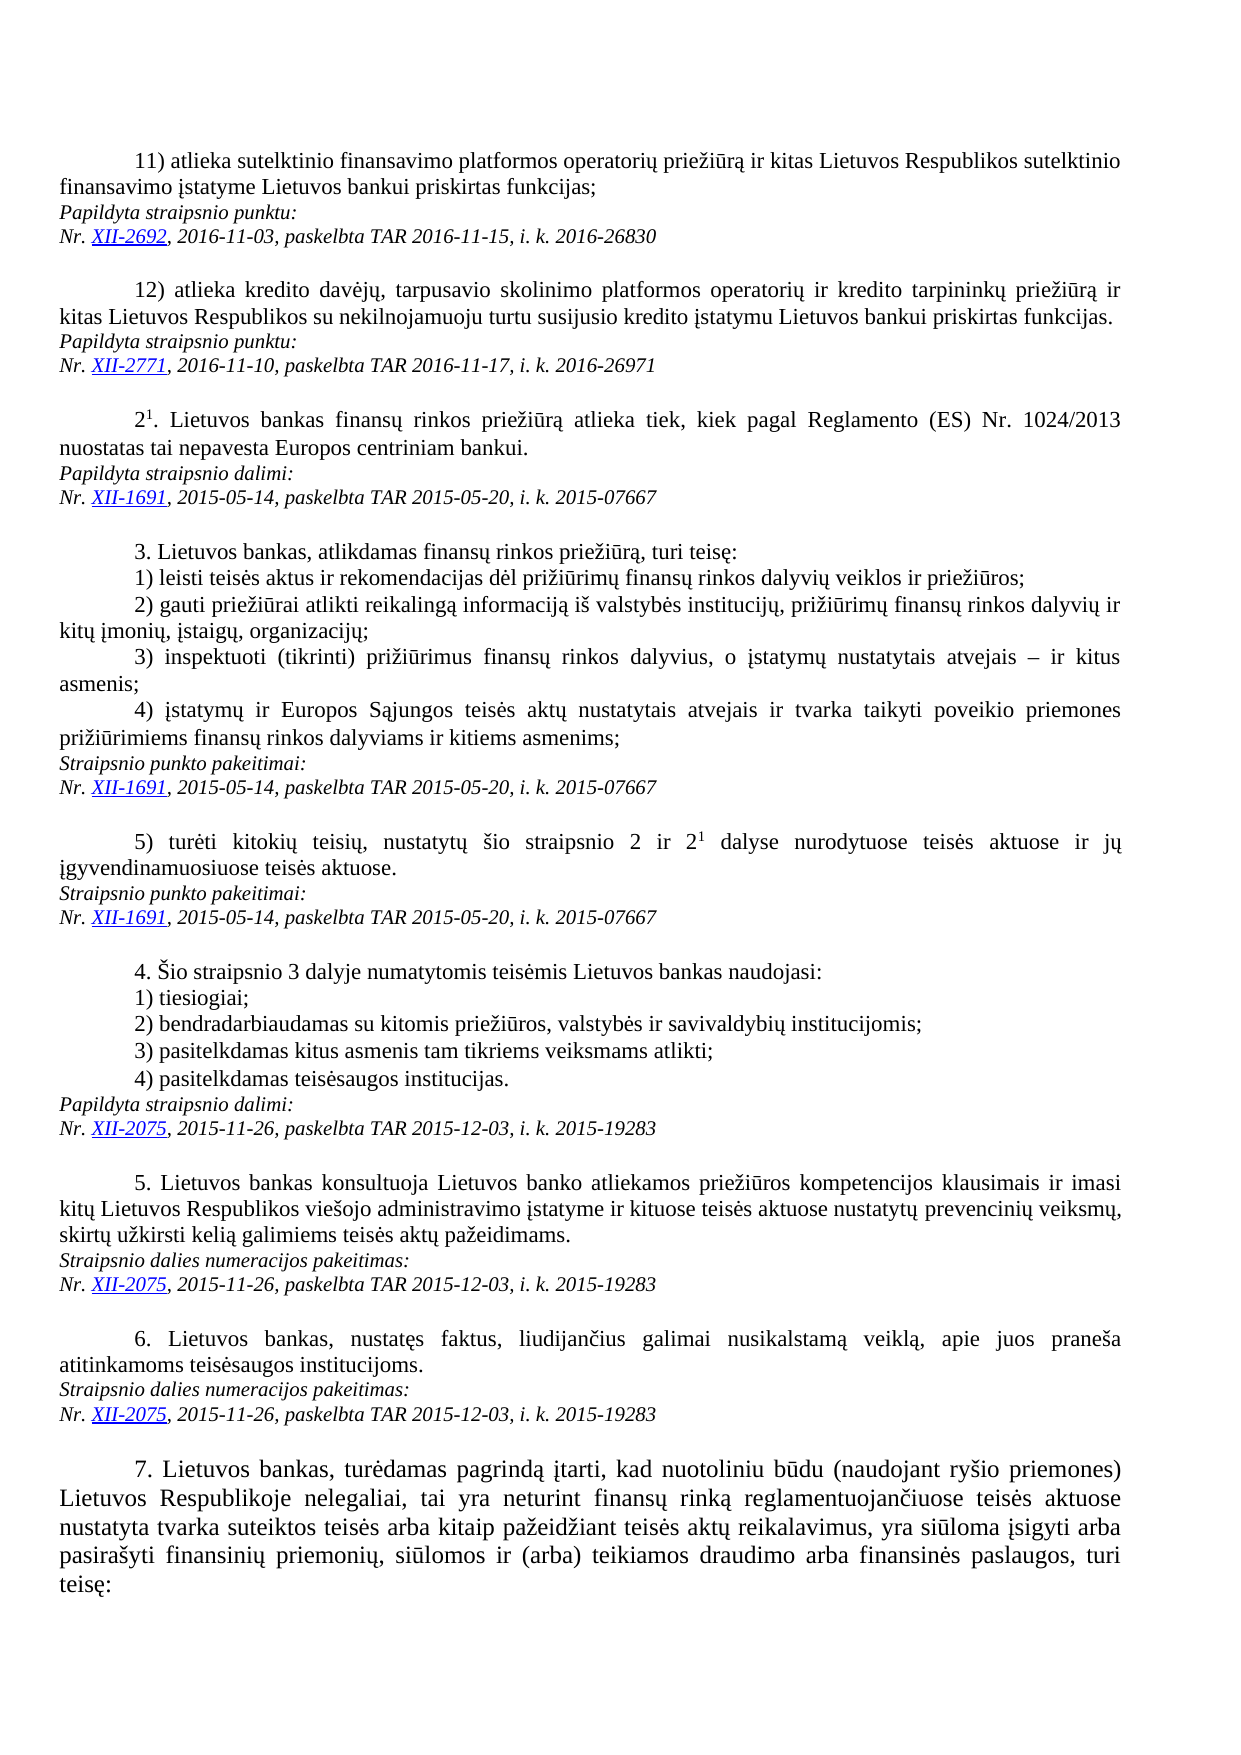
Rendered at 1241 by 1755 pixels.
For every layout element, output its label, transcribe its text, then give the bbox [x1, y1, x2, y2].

text Nr. XII-1691, 2015-05-14, paskelbta TAR 2015-05-20, i. k. 2015-07667 [59, 485, 1122, 509]
text Nr. XII-2692, 2016-11-03, paskelbta TAR 2016-11-15, i. k. 2016-26830 [59, 224, 1122, 248]
text Straipsnio punkto pakeitimai: [59, 751, 1122, 775]
text Straipsnio dalies numeracijos pakeitimas: [59, 1248, 1122, 1272]
text 3) inspektuoti (tikrinti) prižiūrimus finansų rinkos dalyvius, o įstatymų nustatytais atvejais – ir kitus asmenis; [59, 643, 1122, 696]
text 7. Lietuvos bankas, turėdamas pagrindą įtarti, kad nuotoliniu būdu (naudojant ryšio priemones) Lietuvos Respublikoje nelegaliai, tai yra neturint finansų rinką reglamentuojančiuose teisės aktuose nustatyta tvarka suteiktos teisės arba kitaip pažeidžiant teisės aktų reikalavimus, yra siūloma įsigyti arba pasirašyti finansinių priemonių, siūlomos ir (arba) teikiamos draudimo arba finansinės paslaugos, turi teisę: [59, 1454, 1122, 1598]
text 1) leisti teisės aktus ir rekomendacijas dėl prižiūrimų finansų rinkos dalyvių veiklos ir priežiūros; [59, 564, 1122, 591]
text Papildyta straipsnio punktu: [59, 199, 1122, 224]
text 4) įstatymų ir Europos Sąjungos teisės aktų nustatytais atvejais ir tvarka taikyti poveikio priemones prižiūrimiems finansų rinkos dalyviams ir kitiems asmenims; [59, 696, 1122, 751]
text Papildyta straipsnio dalimi: [59, 461, 1122, 485]
text 3) pasitelkdamas kitus asmenis tam tikriems veiksmams atlikti; [59, 1037, 1122, 1063]
text Nr. XII-1691, 2015-05-14, paskelbta TAR 2015-05-20, i. k. 2015-07667 [59, 905, 1122, 929]
text Nr. XII-2075, 2015-11-26, paskelbta TAR 2015-12-03, i. k. 2015-19283 [59, 1116, 1122, 1140]
text 3. Lietuvos bankas, atlikdamas finansų rinkos priežiūrą, turi teisę: [59, 538, 1122, 564]
text 12) atlieka kredito davėjų, tarpusavio skolinimo platformos operatorių ir kredito tarpininkų priežiūrą ir kitas Lietuvos Respublikos su nekilnojamuoju turtu susijusio kredito įstatymu Lietuvos bankui priskirtas funkcijas. [59, 276, 1122, 329]
text Nr. XII-2075, 2015-11-26, paskelbta TAR 2015-12-03, i. k. 2015-19283 [59, 1401, 1122, 1426]
text 5) turėti kitokių teisių, nustatytų šio straipsnio 2 ir 21 dalyse nurodytuose teisės aktuose ir jų įgyvendinamuosiuose teisės aktuose. [59, 828, 1122, 881]
text 11) atlieka sutelktinio finansavimo platformos operatorių priežiūrą ir kitas Lietuvos Respublikos sutelktinio finansavimo įstatyme Lietuvos bankui priskirtas funkcijas; [59, 147, 1122, 199]
text Papildyta straipsnio punktu: [59, 329, 1122, 353]
text 4) pasitelkdamas teisėsaugos institucijas. [59, 1063, 1122, 1092]
text 4. Šio straipsnio 3 dalyje numatytomis teisėmis Lietuvos bankas naudojasi: [59, 958, 1122, 984]
text Straipsnio punkto pakeitimai: [59, 881, 1122, 905]
text 1) tiesiogiai; [59, 984, 1122, 1010]
text Nr. XII-2771, 2016-11-10, paskelbta TAR 2016-11-17, i. k. 2016-26971 [59, 353, 1122, 377]
text 6. Lietuvos bankas, nustatęs faktus, liudijančius galimai nusikalstamą veiklą, apie juos praneša atitinkamoms teisėsaugos institucijoms. [59, 1325, 1122, 1377]
text 2) gauti priežiūrai atlikti reikalingą informaciją iš valstybės institucijų, prižiūrimų finansų rinkos dalyvių ir kitų įmonių, įstaigų, organizacijų; [59, 591, 1122, 643]
text 5. Lietuvos bankas konsultuoja Lietuvos banko atliekamos priežiūros kompetencijos klausimais ir imasi kitų Lietuvos Respublikos viešojo administravimo įstatyme ir kituose teisės aktuose nustatytų prevencinių veiksmų, skirtų užkirsti kelią galimiems teisės aktų pažeidimams. [59, 1169, 1122, 1248]
text 2) bendradarbiaudamas su kitomis priežiūros, valstybės ir savivaldybių institucijomis; [59, 1010, 1122, 1037]
text 21. Lietuvos bankas finansų rinkos priežiūrą atlieka tiek, kiek pagal Reglamento (ES) Nr. 1024/2013 nuostatas tai nepavesta Europos centriniam bankui. [59, 406, 1122, 461]
text Nr. XII-2075, 2015-11-26, paskelbta TAR 2015-12-03, i. k. 2015-19283 [59, 1272, 1122, 1296]
text Straipsnio dalies numeracijos pakeitimas: [59, 1377, 1122, 1401]
text Papildyta straipsnio dalimi: [59, 1092, 1122, 1116]
text Nr. XII-1691, 2015-05-14, paskelbta TAR 2015-05-20, i. k. 2015-07667 [59, 775, 1122, 799]
